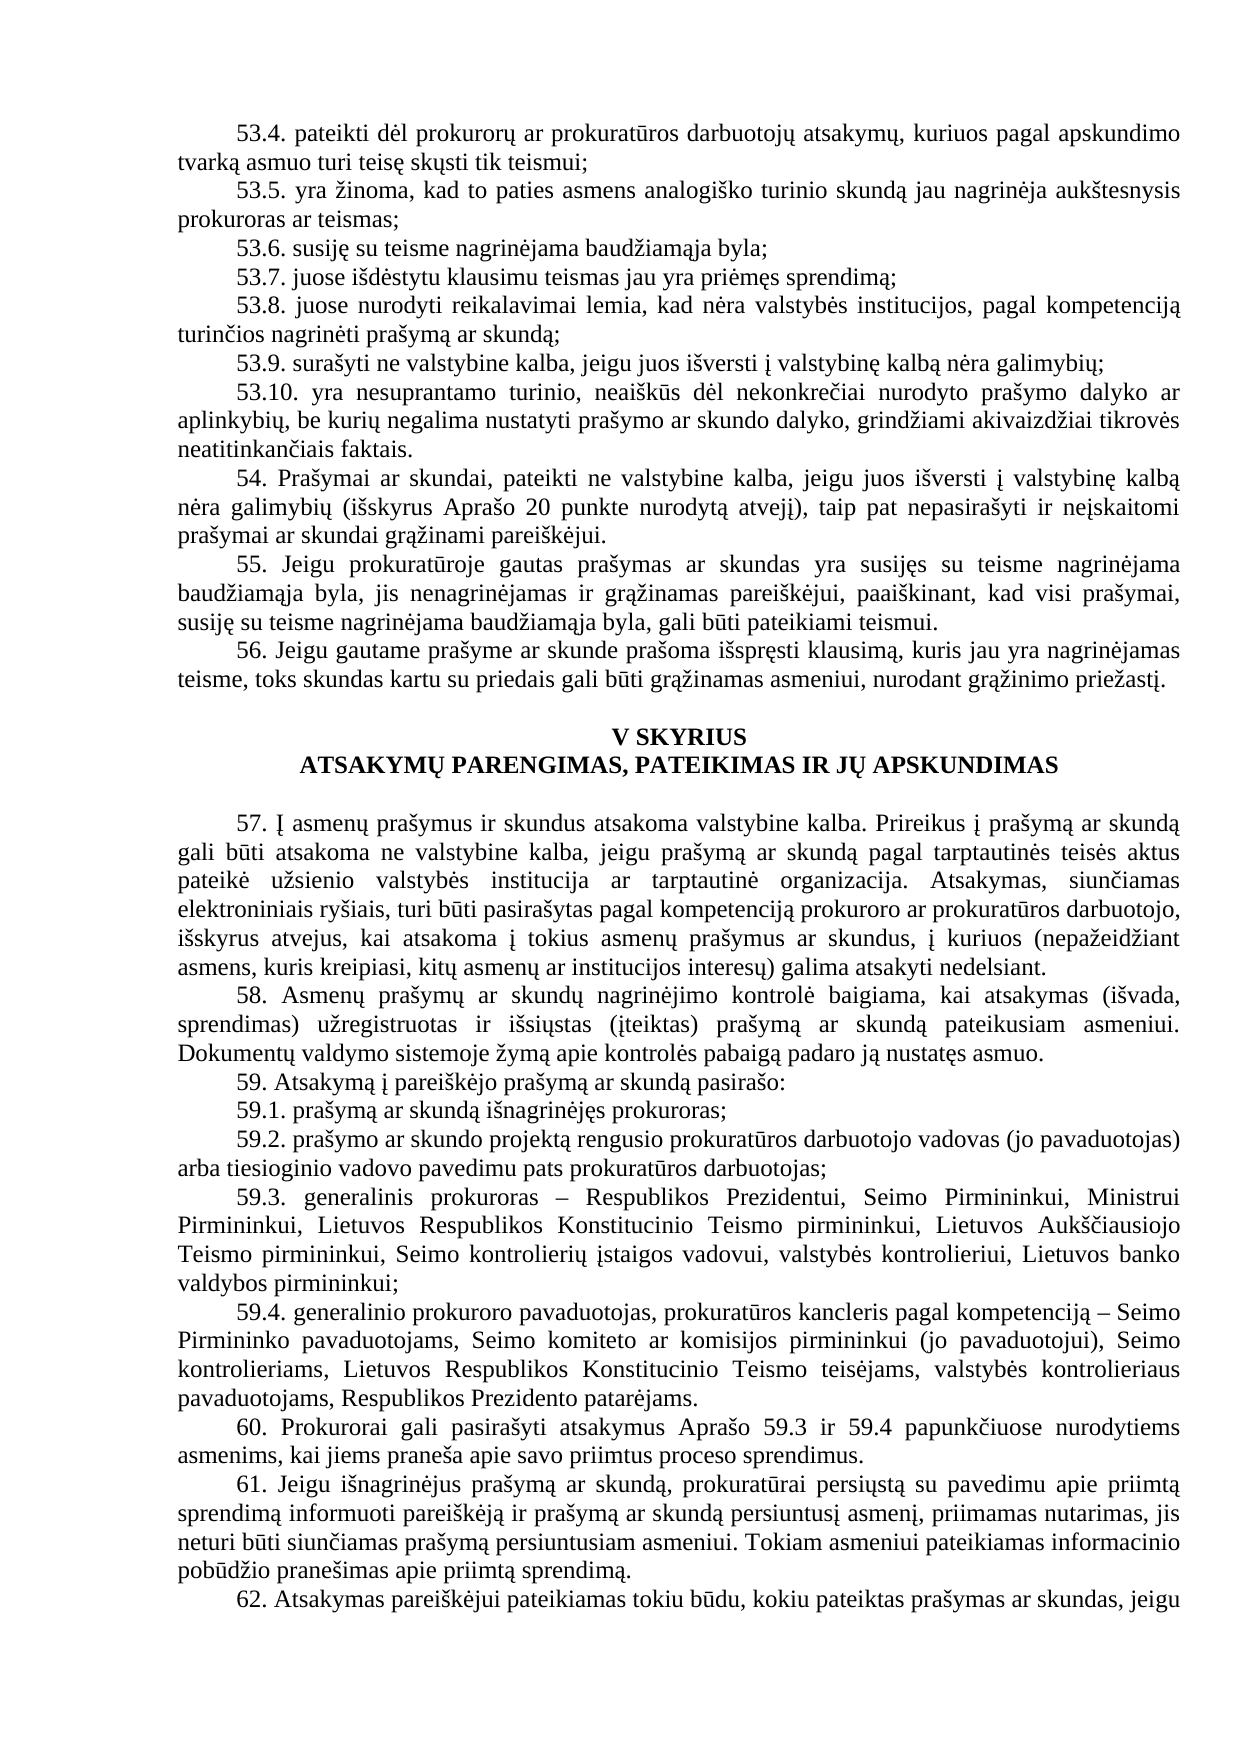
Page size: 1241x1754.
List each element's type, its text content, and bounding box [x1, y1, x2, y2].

text 55. Jeigu prokuratūroje gautas prašymas ar skundas yra susijęs su teisme nagrinėjama baudžiamąja byla, jis nenagrinėjamas ir grąžinamas pareiškėjui, paaiškinant, kad visi prašymai, susiję su teisme nagrinėjama baudžiamąja byla, gali būti pateikiami teismui. [177, 549, 1181, 636]
text 56. Jeigu gautame prašyme ar skunde prašoma išspręsti klausimą, kuris jau yra nagrinėjamas teisme, toks skundas kartu su priedais gali būti grąžinamas asmeniui, nurodant grąžinimo priežastį. [177, 636, 1181, 693]
text 59.4. generalinio prokuroro pavaduotojas, prokuratūros kancleris pagal kompetenciją – Seimo Pirmininko pavaduotojams, Seimo komiteto ar komisijos pirmininkui (jo pavaduotojui), Seimo kontrolieriams, Lietuvos Respublikos Konstitucinio Teismo teisėjams, valstybės kontrolieriaus pavaduotojams, Respublikos Prezidento patarėjams. [177, 1297, 1181, 1412]
text 53.5. yra žinoma, kad to paties asmens analogiško turinio skundą jau nagrinėja aukštesnysis prokuroras ar teismas; [177, 176, 1181, 233]
text 58. Asmenų prašymų ar skundų nagrinėjimo kontrolė baigiama, kai atsakymas (išvada, sprendimas) užregistruotas ir išsiųstas (įteiktas) prašymą ar skundą pateikusiam asmeniui. Dokumentų valdymo sistemoje žymą apie kontrolės pabaigą padaro ją nustatęs asmuo. [177, 981, 1181, 1067]
text 54. Prašymai ar skundai, pateikti ne valstybine kalba, jeigu juos išversti į valstybinę kalbą nėra galimybių (išskyrus Aprašo 20 punkte nurodytą atvejį), taip pat nepasirašyti ir neįskaitomi prašymai ar skundai grąžinami pareiškėjui. [177, 463, 1181, 549]
text 59. Atsakymą į pareiškėjo prašymą ar skundą pasirašo: [177, 1067, 1181, 1096]
text 59.2. prašymo ar skundo projektą rengusio prokuratūros darbuotojo vadovas (jo pavaduotojas) arba tiesioginio vadovo pavedimu pats prokuratūros darbuotojas; [177, 1124, 1181, 1182]
text 53.4. pateikti dėl prokurorų ar prokuratūros darbuotojų atsakymų, kuriuos pagal apskundimo tvarką asmuo turi teisę skųsti tik teismui; [177, 118, 1181, 176]
text V SKyrius [177, 722, 1181, 751]
text 60. Prokurorai gali pasirašyti atsakymus Aprašo 59.3 ir 59.4 papunkčiuose nurodytiems asmenims, kai jiems praneša apie savo priimtus proceso sprendimus. [177, 1412, 1181, 1469]
text 61. Jeigu išnagrinėjus prašymą ar skundą, prokuratūrai persiųstą su pavedimu apie priimtą sprendimą informuoti pareiškėją ir prašymą ar skundą persiuntusį asmenį, priimamas nutarimas, jis neturi būti siunčiamas prašymą persiuntusiam asmeniui. Tokiam asmeniui pateikiamas informacinio pobūdžio pranešimas apie priimtą sprendimą. [177, 1469, 1181, 1584]
text 53.8. juose nurodyti reikalavimai lemia, kad nėra valstybės institucijos, pagal kompetenciją turinčios nagrinėti prašymą ar skundą; [177, 291, 1181, 348]
text 53.7. juose išdėstytu klausimu teismas jau yra priėmęs sprendimą; [177, 262, 1181, 291]
text 53.9. surašyti ne valstybine kalba, jeigu juos išversti į valstybinę kalbą nėra galimybių; [177, 348, 1181, 377]
text 62. Atsakymas pareiškėjui pateikiamas tokiu būdu, kokiu pateiktas prašymas ar skundas, jeigu [177, 1584, 1181, 1613]
text 53.6. susiję su teisme nagrinėjama baudžiamąja byla; [177, 233, 1181, 262]
text 59.3. generalinis prokuroras – Respublikos Prezidentui, Seimo Pirmininkui, Ministrui Pirmininkui, Lietuvos Respublikos Konstitucinio Teismo pirmininkui, Lietuvos Aukščiausiojo Teismo pirmininkui, Seimo kontrolierių įstaigos vadovui, valstybės kontrolieriui, Lietuvos banko valdybos pirmininkui; [177, 1182, 1181, 1297]
text atsakymų parengimas, pateikimas ir jų apskundimas [177, 751, 1181, 779]
text 59.1. prašymą ar skundą išnagrinėjęs prokuroras; [177, 1096, 1181, 1124]
text 57. Į asmenų prašymus ir skundus atsakoma valstybine kalba. Prireikus į prašymą ar skundą gali būti atsakoma ne valstybine kalba, jeigu prašymą ar skundą pagal tarptautinės teisės aktus pateikė užsienio valstybės institucija ar tarptautinė organizacija. Atsakymas, siunčiamas elektroniniais ryšiais, turi būti pasirašytas pagal kompetenciją prokuroro ar prokuratūros darbuotojo, išskyrus atvejus, kai atsakoma į tokius asmenų prašymus ar skundus, į kuriuos (nepažeidžiant asmens, kuris kreipiasi, kitų asmenų ar institucijos interesų) galima atsakyti nedelsiant. [177, 808, 1181, 981]
text 53.10. yra nesuprantamo turinio, neaiškūs dėl nekonkrečiai nurodyto prašymo dalyko ar aplinkybių, be kurių negalima nustatyti prašymo ar skundo dalyko, grindžiami akivaizdžiai tikrovės neatitinkančiais faktais. [177, 377, 1181, 463]
